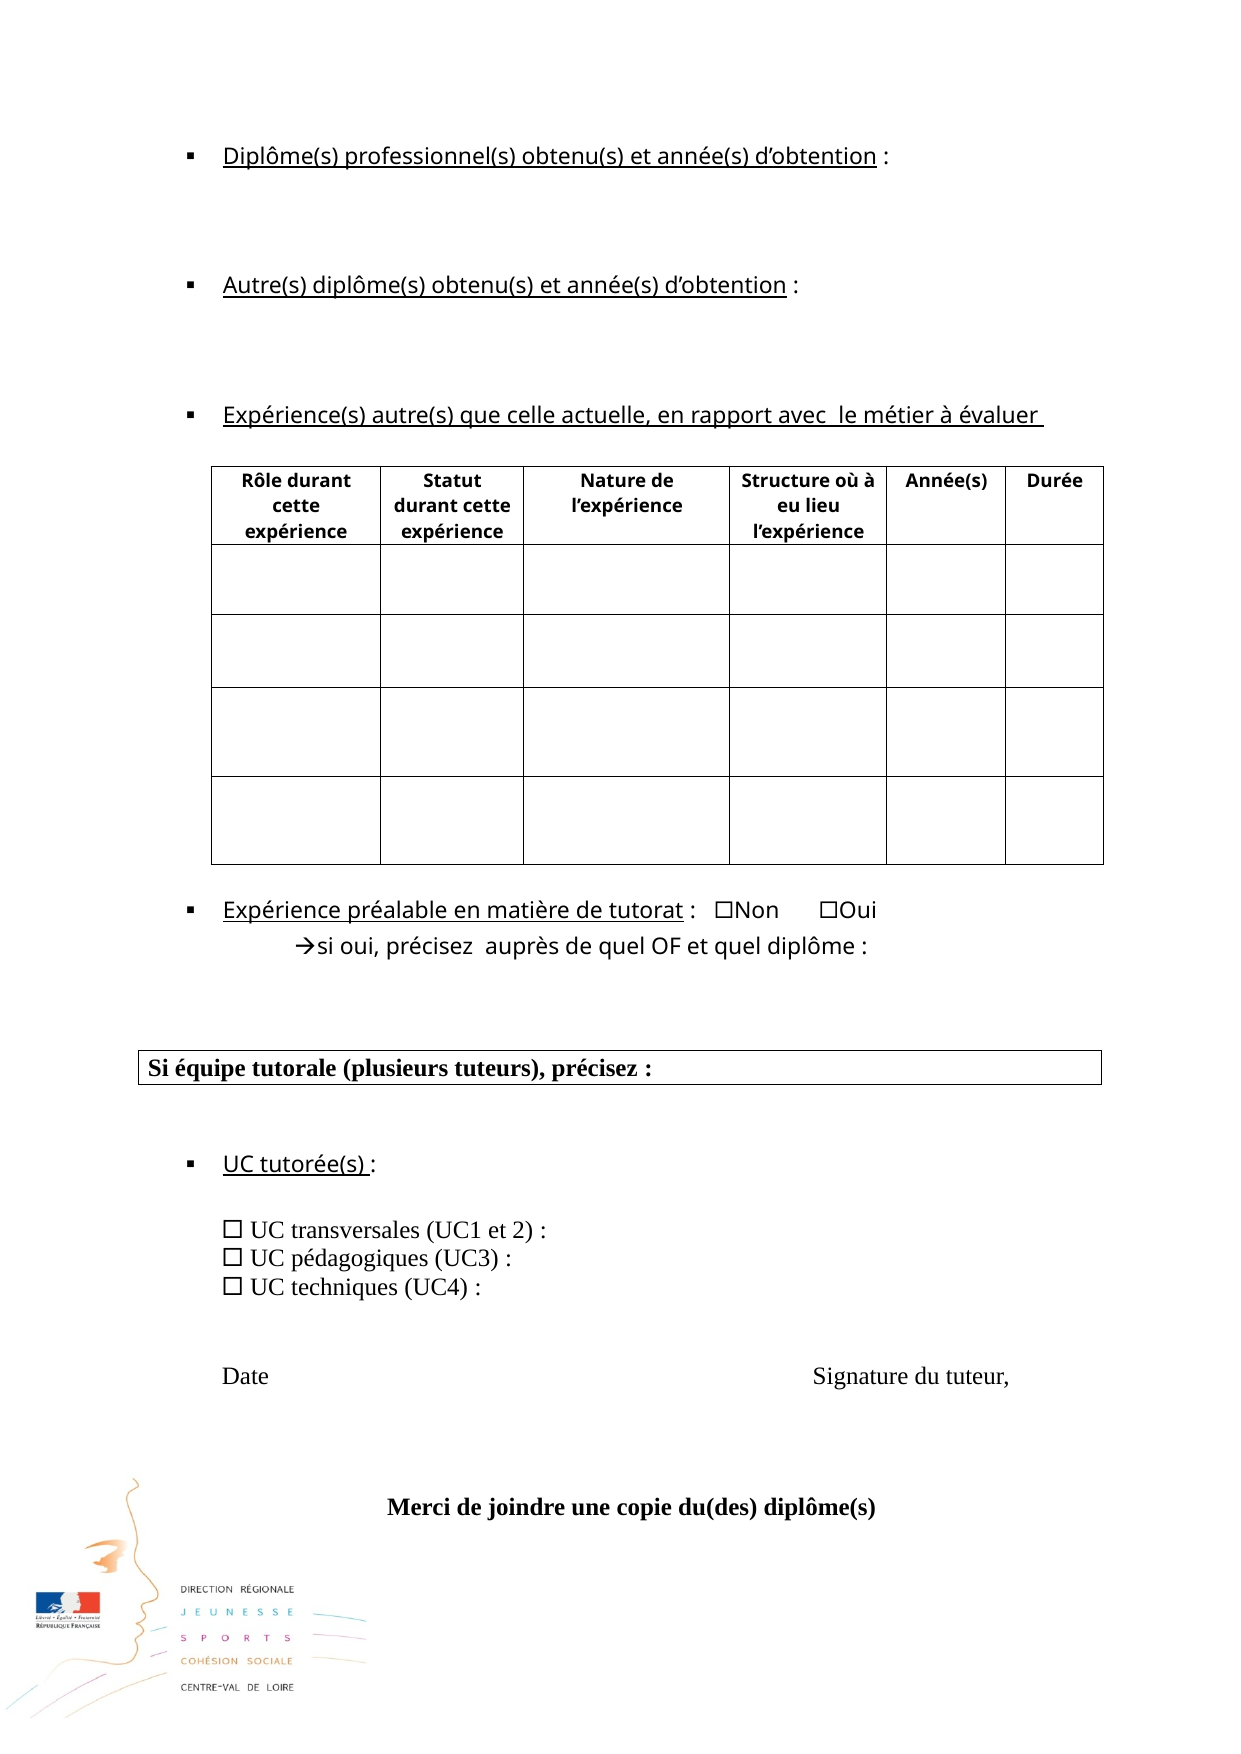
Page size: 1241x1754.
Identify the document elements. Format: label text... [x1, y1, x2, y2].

table_cell [887, 615, 1005, 687]
table_cell [381, 545, 523, 614]
picture [5, 1472, 367, 1721]
list Autre(s) diplôme(s) obtenu(s) et année(s) d’obtention : [185, 269, 1092, 301]
table_cell [524, 688, 729, 776]
table_cell [381, 777, 523, 864]
table_header Durée [1006, 467, 1103, 544]
table_header Année(s) [887, 467, 1005, 544]
table_cell [212, 545, 380, 614]
table_cell [212, 615, 380, 687]
table_cell [1006, 545, 1103, 614]
table_cell [1006, 777, 1103, 864]
table_cell [212, 777, 380, 864]
table_cell [524, 777, 729, 864]
text  UC techniques (UC4) : [221, 1272, 1092, 1301]
text Si équipe tutorale (plusieurs tuteurs), précisez : [139, 1051, 1101, 1084]
table_cell [524, 615, 729, 687]
table_cell [381, 688, 523, 776]
table_cell [887, 545, 1005, 614]
table_cell [887, 688, 1005, 776]
text  UC transversales (UC1 et 2) : [221, 1215, 1092, 1243]
table_cell [730, 688, 886, 776]
table_cell [730, 615, 886, 687]
table_header Rôle durant cette expérience [212, 467, 380, 544]
text  UC pédagogiques (UC3) : [221, 1243, 1092, 1272]
list si oui, précisez auprès de quel OF et quel diplôme : [221, 930, 1092, 961]
table_cell [1006, 688, 1103, 776]
table_header Statut durant cette expérience [381, 467, 523, 544]
table_cell [381, 615, 523, 687]
list Expérience préalable en matière de tutorat : Non Oui [185, 894, 1092, 925]
table_cell [730, 777, 886, 864]
text Merci de joindre une copie du(des) diplôme(s) [367, 1492, 1092, 1521]
table_header Structure où à eu lieu l’expérience [730, 467, 886, 544]
list UC tutorée(s) : [185, 1148, 1092, 1179]
table_cell [887, 777, 1005, 864]
table_cell [212, 688, 380, 776]
list Diplôme(s) professionnel(s) obtenu(s) et année(s) d’obtention : [185, 140, 1092, 171]
table_cell [730, 545, 886, 614]
text Date Signature du tuteur, [148, 1361, 1092, 1390]
table_cell [524, 545, 729, 614]
table_header Nature de l’expérience [524, 467, 729, 544]
table_cell [1006, 615, 1103, 687]
list Expérience(s) autre(s) que celle actuelle, en rapport avec le métier à évaluer [185, 399, 1092, 430]
